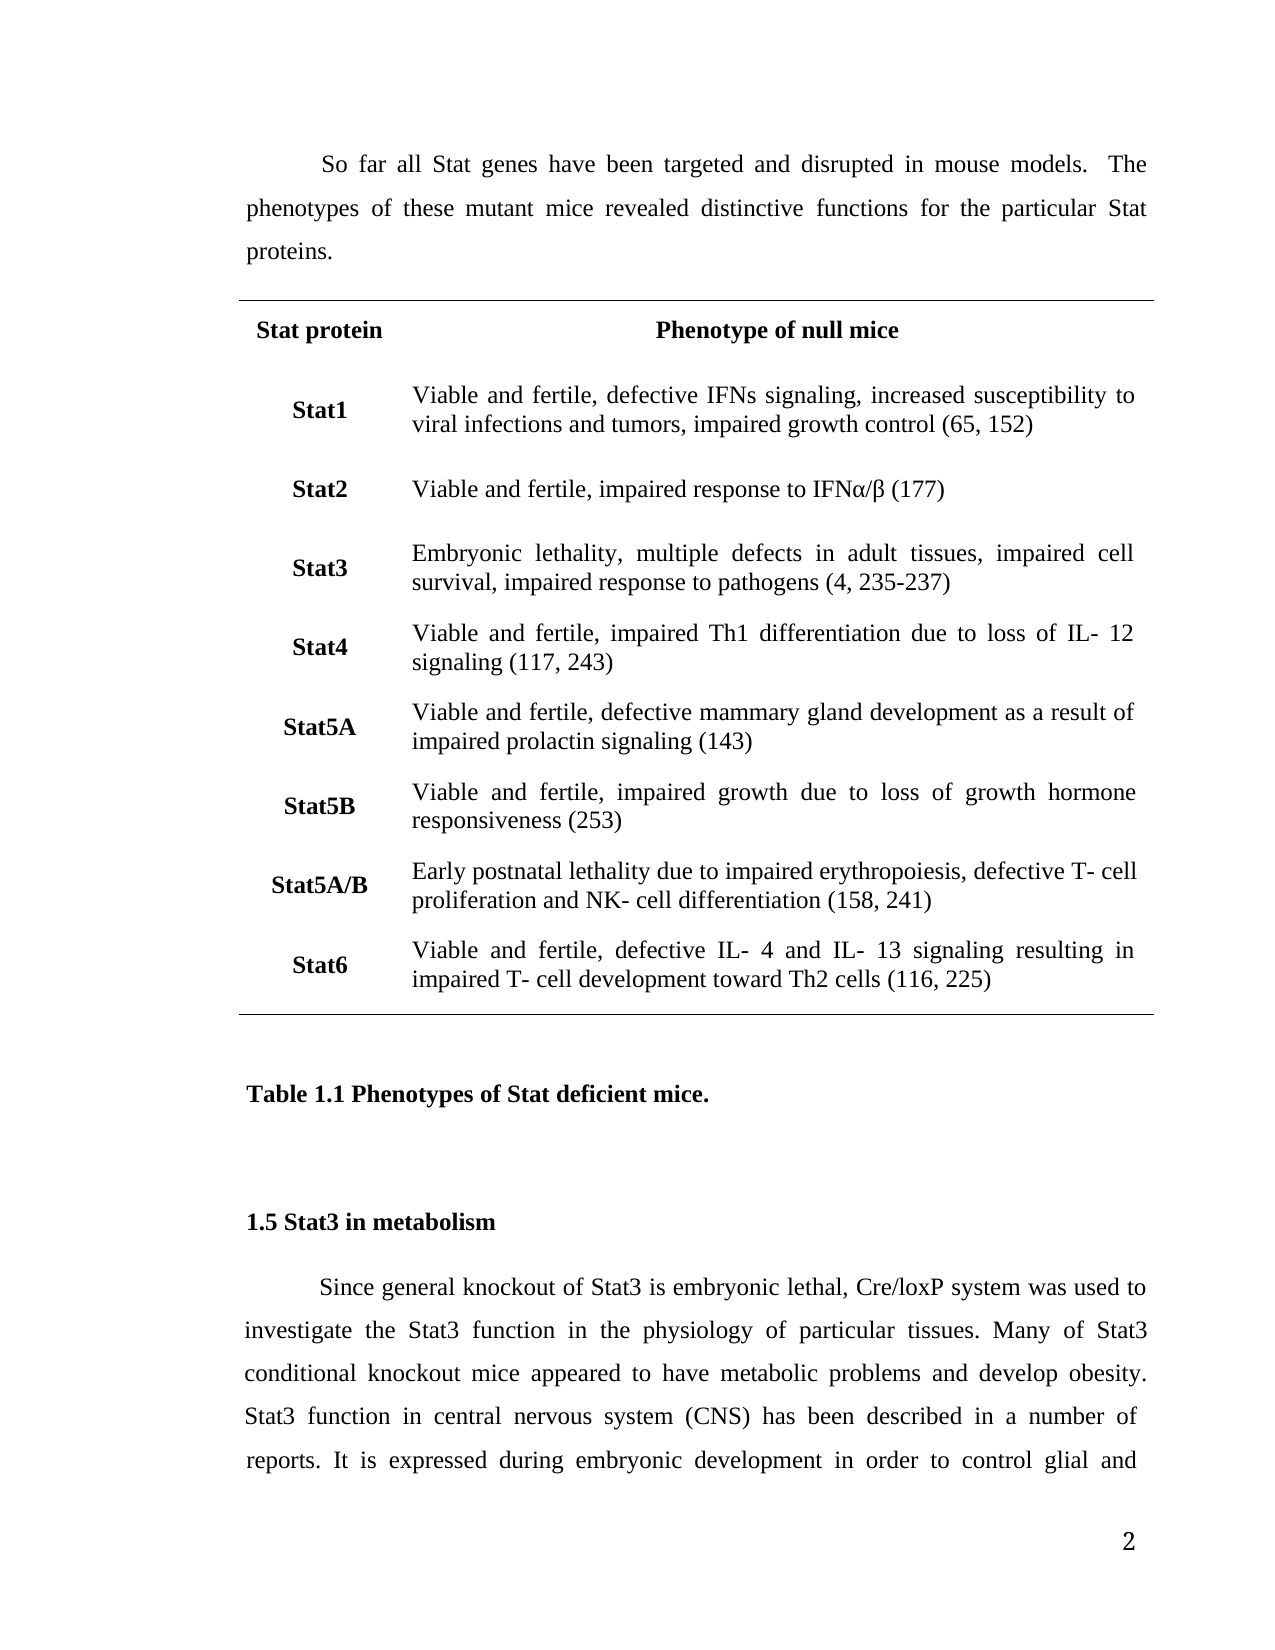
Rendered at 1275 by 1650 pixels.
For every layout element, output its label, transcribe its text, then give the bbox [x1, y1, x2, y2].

text mice [545, 194, 596, 222]
text Stat5A/B [271, 871, 401, 899]
text Early postnatal lethality due to impaired erythropoiesis, defective T- cell proliferation and NK- cell differentiation (158, 241) [412, 856, 1154, 913]
text these [403, 194, 456, 222]
text Stat5B [284, 791, 401, 820]
text revealed [605, 194, 692, 222]
text Stat3 [292, 553, 401, 582]
text functions [816, 194, 911, 222]
text Stat [1108, 193, 1149, 222]
text So far all Stat genes have been targeted and disrupted in mouse models. [321, 151, 1099, 178]
text Stat protein [256, 315, 401, 344]
text Stat2 [292, 474, 401, 503]
text 1.5 Stat3 in metabolism [246, 1208, 498, 1236]
text Stat5A [283, 712, 401, 741]
text The [1108, 151, 1149, 178]
text Stat4 [292, 632, 401, 661]
text for [920, 194, 951, 222]
text Viable and fertile, defective IFNs signaling, increased susceptibility to viral infections and tumors, impaired growth control (65, 152) [412, 380, 1154, 437]
text Stat1 [292, 395, 401, 423]
text Stat6 [292, 950, 401, 979]
text phenotypes [246, 194, 362, 222]
text Since general knockout of Stat3 is embryonic lethal, Cre/loxP system was used to investigate the Stat3 function in the physiology of particular tissues. Many of Stat3 conditional knockout mice appeared to have metabolic problems and develop obesity. Stat3 function in central nervous system (CNS) has been described in a number of [244, 1272, 1147, 1430]
text 26 [1122, 1528, 1149, 1557]
text Viable and fertile, impaired Th1 differentiation due to loss of IL- 12 signaling (117, 243) [412, 618, 1154, 675]
text Table 1.1 Phenotypes of Stat deficient mice. [246, 1080, 712, 1108]
text mutant [465, 194, 536, 222]
text Phenotype of null mice [401, 315, 1154, 344]
text particular [1001, 194, 1099, 222]
text distinctive [701, 194, 807, 222]
text the [960, 194, 992, 222]
text Embryonic lethality, multiple defects in adult tissues, impaired cell survival, impaired response to pathogens (4, 235-237) [412, 538, 1154, 596]
text Viable and fertile, impaired growth due to loss of growth hormone responsiveness (253) [412, 777, 1154, 834]
text of [371, 194, 394, 222]
text Viable and fertile, defective mammary gland development as a result of impaired prolactin signaling (143) [412, 697, 1154, 755]
text reports. It is expressed during embryonic development in order to control glial and [246, 1445, 1149, 1473]
text Viable and fertile, impaired response to IFNα/β (177) [412, 474, 1154, 502]
text Viable and fertile, defective IL- 4 and IL- 13 signaling resulting in impaired T- cell development toward Th2 cells (116, 225) [412, 935, 1154, 993]
text proteins. [246, 236, 362, 265]
